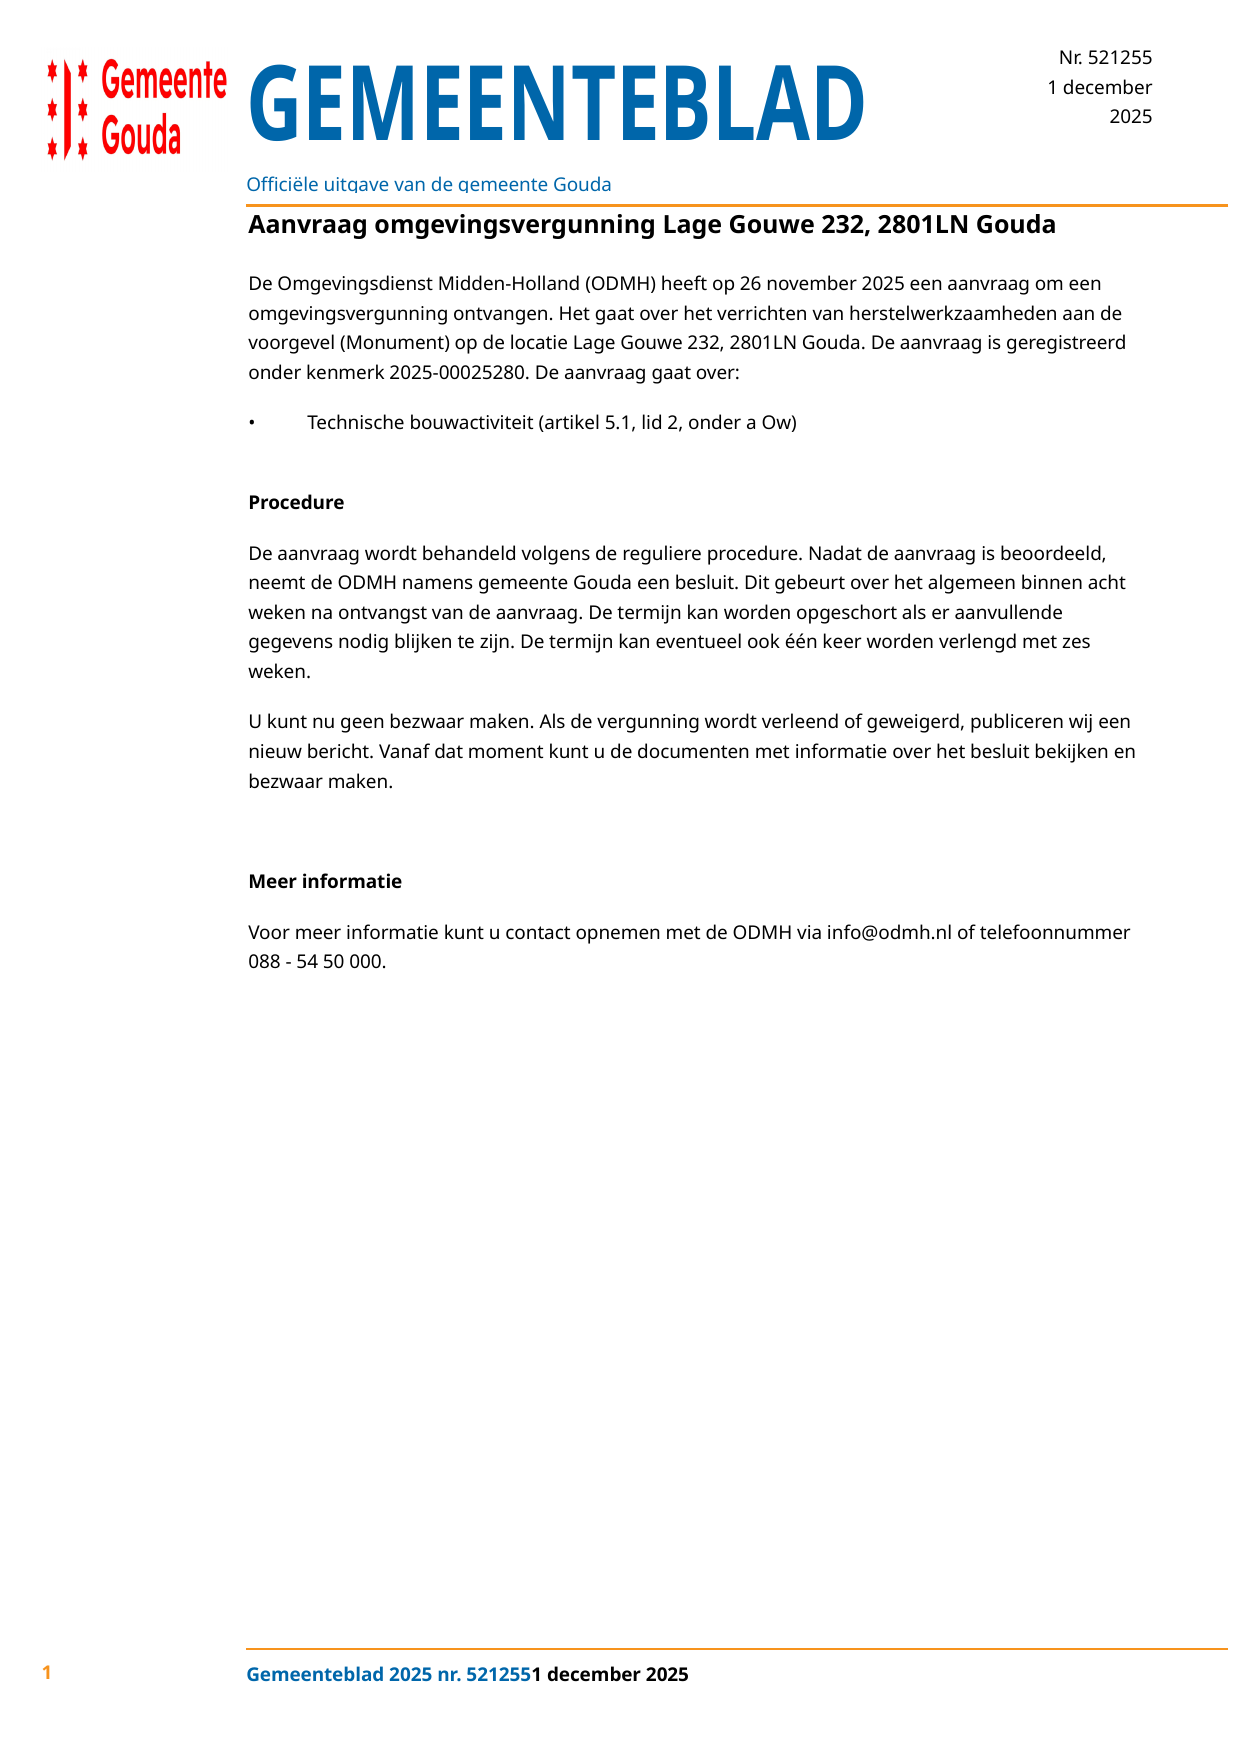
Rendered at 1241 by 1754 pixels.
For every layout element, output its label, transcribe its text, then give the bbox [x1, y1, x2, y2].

text Procedure [248, 489, 1152, 515]
picture [41, 47, 231, 172]
text Aanvraag omgevingsvergunning Lage Gouwe 232, 2801LN Gouda [248, 207, 1152, 241]
text De Omgevingsdienst Midden-Holland (ODMH) heeft op 26 november 2025 een aanvraag om een omgevingsvergunning ontvangen. Het gaat over het verrichten van herstelwerkzaamheden aan de voorgevel (Monument) op de locatie Lage Gouwe 232, 2801LN Gouda. De aanvraag is geregistreerd onder kenmerk 2025-00025280. De aanvraag gaat over: [248, 270, 1152, 385]
text Meer informatie [248, 869, 1152, 894]
list Technische bouwactiviteit (artikel 5.1, lid 2, onder a Ow) [248, 409, 1152, 435]
text Voor meer informatie kunt u contact opnemen met de ODMH via info@odmh.nl of telefoonnummer 088 - 54 50 000. [248, 919, 1152, 974]
text De aanvraag wordt behandeld volgens de reguliere procedure. Nadat de aanvraag is beoordeeld, neemt de ODMH namens gemeente Gouda een besluit. Dit gebeurt over het algemeen binnen acht weken na ontvangst van de aanvraag. De termijn kan worden opgeschort als er aanvullende gegevens nodig blijken te zijn. De termijn kan eventueel ook één keer worden verlengd met zes weken. [248, 540, 1152, 684]
text U kunt nu geen bezwaar maken. Als de vergunning wordt verleend of geweigerd, publiceren wij een nieuw bericht. Vanaf dat moment kunt u de documenten met informatie over het besluit bekijken en bezwaar maken. [248, 709, 1152, 793]
